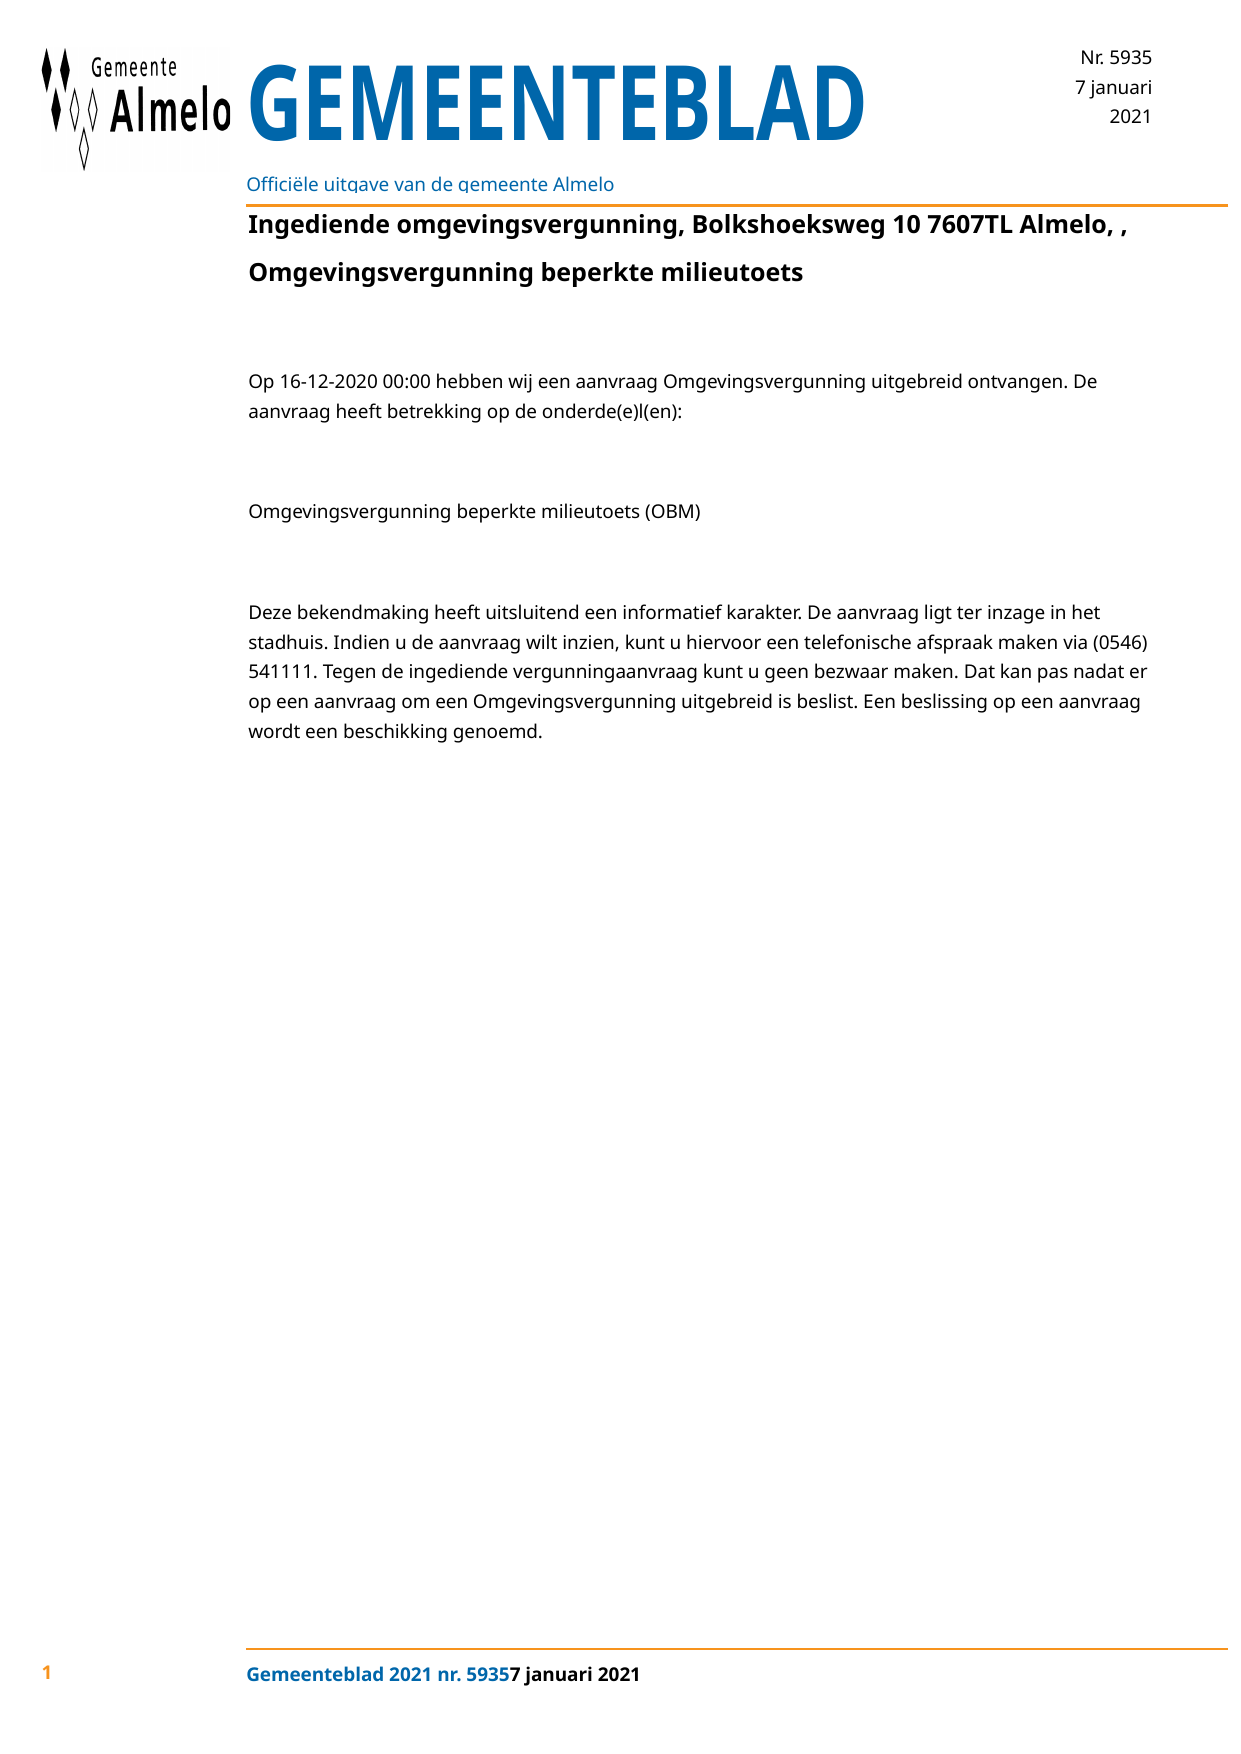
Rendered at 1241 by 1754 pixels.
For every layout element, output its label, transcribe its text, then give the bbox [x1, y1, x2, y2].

picture [41, 47, 231, 172]
text Omgevingsvergunning beperkte milieutoets (OBM) [248, 499, 1152, 524]
text Op 16-12-2020 00:00 hebben wij een aanvraag Omgevingsvergunning uitgebreid ontvangen. De aanvraag heeft betrekking op de onderde(e)l(en): [248, 368, 1152, 424]
text Deze bekendmaking heeft uitsluitend een informatief karakter. De aanvraag ligt ter inzage in het stadhuis. Indien u de aanvraag wilt inzien, kunt u hiervoor een telefonische afspraak maken via (0546) 541111. Tegen de ingediende vergunningaanvraag kunt u geen bezwaar maken. Dat kan pas nadat er op een aanvraag om een Omgevingsvergunning uitgebreid is beslist. Een beslissing op een aanvraag wordt een beschikking genoemd. [248, 599, 1152, 744]
text Ingediende omgevingsvergunning, Bolkshoeksweg 10 7607TL Almelo, , Omgevingsvergunning beperkte milieutoets [248, 207, 1152, 288]
